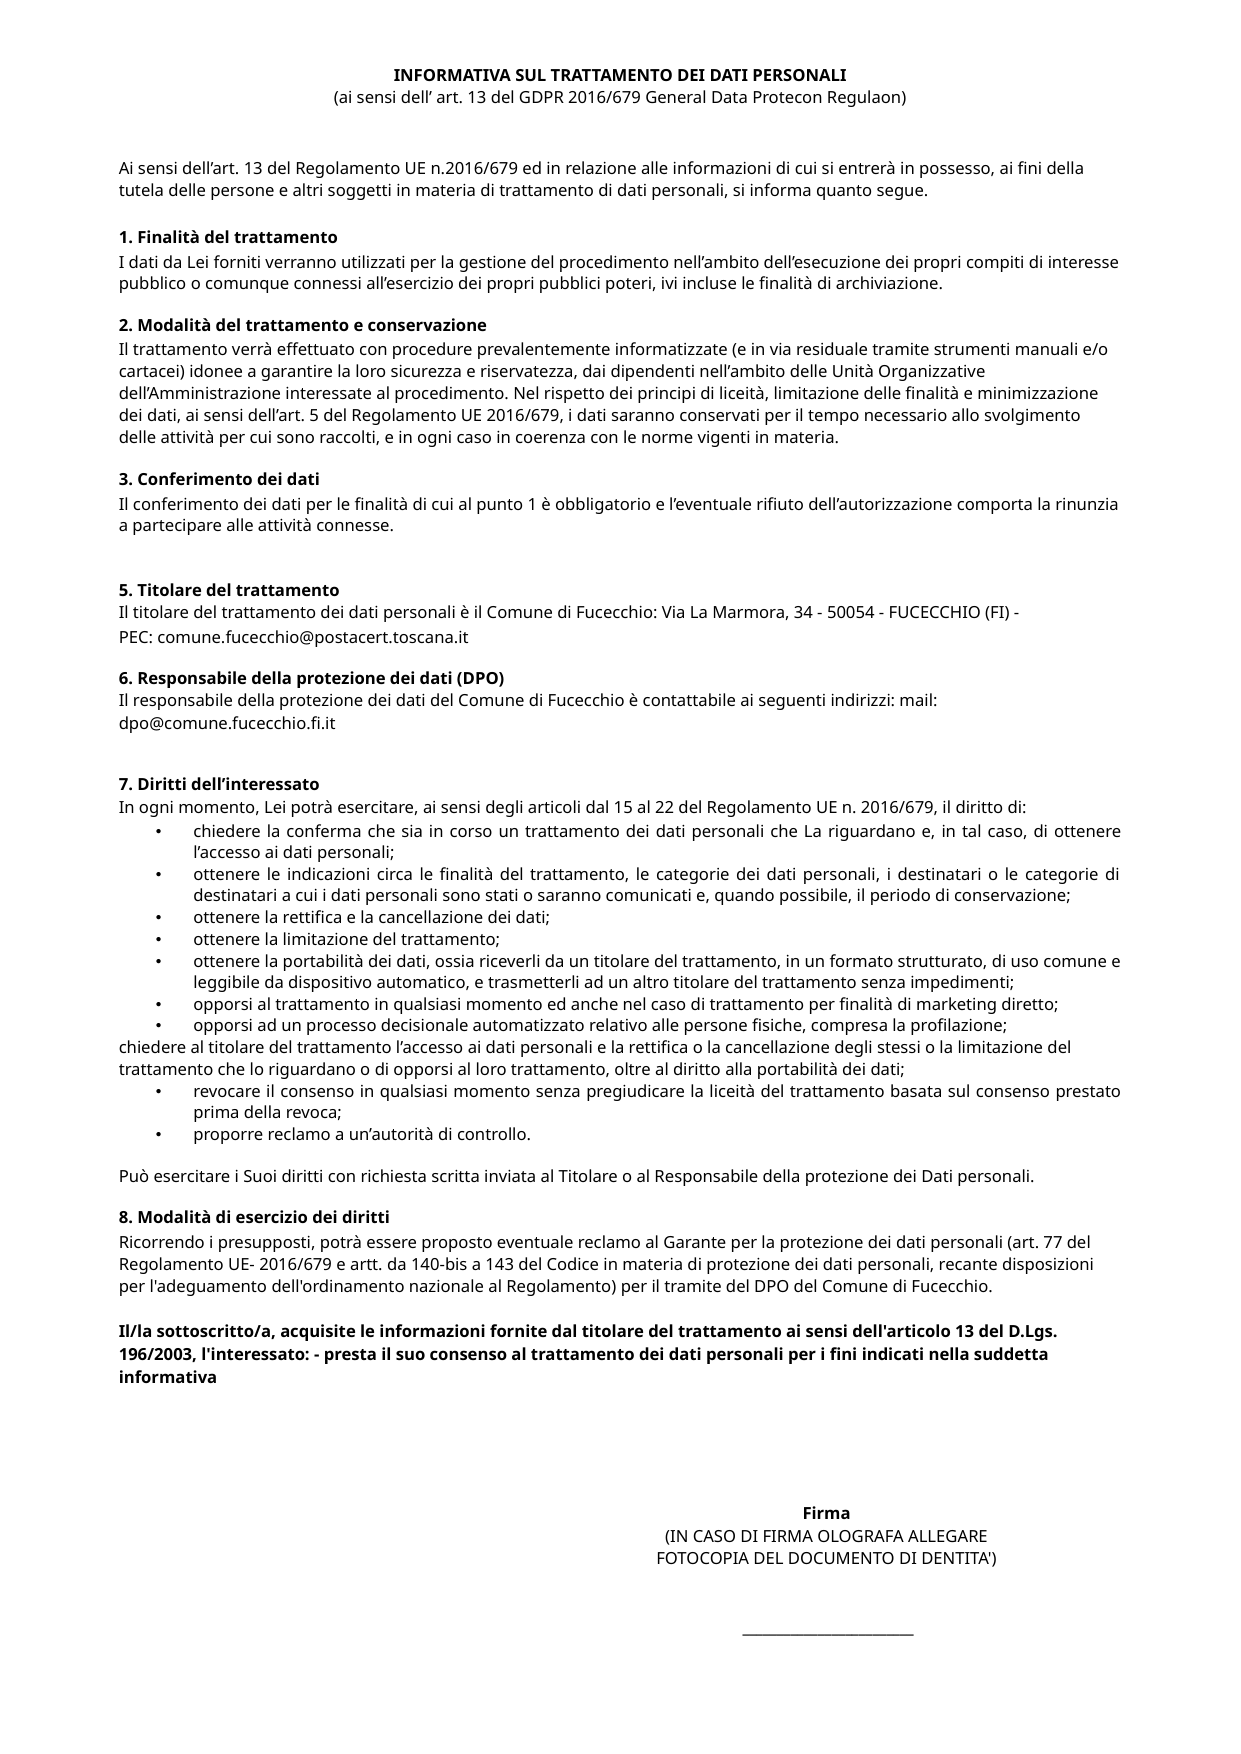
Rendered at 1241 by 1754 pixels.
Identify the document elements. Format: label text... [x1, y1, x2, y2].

list ottenere la rettifica e la cancellazione dei dati; [156, 907, 1122, 928]
text Ai sensi dell’art. 13 del Regolamento UE n.2016/679 ed in relazione alle informazioni di cui si entrerà in possesso, ai fini della tutela delle persone e altri soggetti in materia di trattamento di dati personali, si informa quanto segue. [118, 158, 1122, 201]
text 3. Conferimento dei dati [118, 468, 1122, 491]
text Il titolare del trattamento dei dati personali è il Comune di Fucecchio: Via La Marmora, 34 - 50054 - FUCECCHIO (FI) - [118, 601, 1122, 624]
text PEC: comune.fucecchio@postacert.toscana.it [118, 626, 1122, 648]
text INFORMATIVA SUL TRATTAMENTO DEI DATI PERSONALI [118, 63, 1122, 86]
text 5. Titolare del trattamento [118, 578, 1122, 601]
text Firma [531, 1501, 1122, 1524]
list ottenere la limitazione del trattamento; [156, 928, 1122, 950]
text _________________________ [534, 1593, 1122, 1639]
text Ricorrendo i presupposti, potrà essere proposto eventuale reclamo al Garante per la protezione dei dati personali (art. 77 del Regolamento UE- 2016/679 e artt. da 140-bis a 143 del Codice in materia di protezione dei dati personali, recante disposizioni per l'adeguamento dell'ordinamento nazionale al Regolamento) per il tramite del DPO del Comune di Fucecchio. [118, 1231, 1122, 1297]
list proporre reclamo a un’autorità di controllo. [156, 1123, 1122, 1145]
text 1. Finalità del trattamento [118, 226, 1122, 249]
text (ai sensi dell’ art. 13 del GDPR 2016/679 General Data Protecon Regulaon) [118, 86, 1122, 108]
text 7. Diritti dell’interessato [118, 773, 1122, 796]
text Il/la sottoscritto/a, acquisite le informazioni fornite dal titolare del trattamento ai sensi dell'articolo 13 del D.Lgs. 196/2003, l'interessato: - presta il suo consenso al trattamento dei dati personali per i fini indicati nella suddetta informativa [118, 1320, 1122, 1388]
text In ogni momento, Lei potrà esercitare, ai sensi degli articoli dal 15 al 22 del Regolamento UE n. 2016/679, il diritto di: [118, 796, 1122, 818]
list opporsi ad un processo decisionale automatizzato relativo alle persone fisiche, compresa la profilazione; [156, 1015, 1122, 1036]
text I dati da Lei forniti verranno utilizzati per la gestione del procedimento nell’ambito dell’esecuzione dei propri compiti di interesse pubblico o comunque connessi all’esercizio dei propri pubblici poteri, ivi incluse le finalità di archiviazione. [118, 251, 1122, 294]
text 2. Modalità del trattamento e conservazione [118, 313, 1122, 336]
list opporsi al trattamento in qualsiasi momento ed anche nel caso di trattamento per finalità di marketing diretto; [156, 993, 1122, 1015]
text 8. Modalità di esercizio dei diritti [118, 1206, 1122, 1229]
list chiedere la conferma che sia in corso un trattamento dei dati personali che La riguardano e, in tal caso, di ottenere l’accesso ai dati personali; [156, 820, 1122, 863]
text Il conferimento dei dati per le finalità di cui al punto 1 è obbligatorio e l’eventuale rifiuto dell’autorizzazione comporta la rinunzia a partecipare alle attività connesse. [118, 493, 1122, 536]
text Il responsabile della protezione dei dati del Comune di Fucecchio è contattabile ai seguenti indirizzi: mail: dpo@comune.fucecchio.fi.it [118, 689, 1122, 734]
list ottenere la portabilità dei dati, ossia riceverli da un titolare del trattamento, in un formato strutturato, di uso comune e leggibile da dispositivo automatico, e trasmetterli ad un altro titolare del trattamento senza impedimenti; [156, 950, 1122, 993]
text (IN CASO DI FIRMA OLOGRAFA ALLEGARE [531, 1524, 1122, 1547]
list ottenere le indicazioni circa le finalità del trattamento, le categorie dei dati personali, i destinatari o le categorie di destinatari a cui i dati personali sono stati o saranno comunicati e, quando possibile, il periodo di conservazione; [156, 863, 1122, 907]
text 6. Responsabile della protezione dei dati (DPO) [118, 666, 1122, 689]
text FOTOCOPIA DEL DOCUMENTO DI DENTITA') [531, 1547, 1122, 1569]
text Il trattamento verrà effettuato con procedure prevalentemente informatizzate (e in via residuale tramite strumenti manuali e/o cartacei) idonee a garantire la loro sicurezza e riservatezza, dai dipendenti nell’ambito delle Unità Organizzative dell’Amministrazione interessate al procedimento. Nel rispetto dei principi di liceità, limitazione delle finalità e minimizzazione dei dati, ai sensi dell’art. 5 del Regolamento UE 2016/679, i dati saranno conservati per il tempo necessario allo svolgimento delle attività per cui sono raccolti, e in ogni caso in coerenza con le norme vigenti in materia. [118, 338, 1122, 448]
text Può esercitare i Suoi diritti con richiesta scritta inviata al Titolare o al Responsabile della protezione dei Dati personali. [118, 1164, 1122, 1187]
list revocare il consenso in qualsiasi momento senza pregiudicare la liceità del trattamento basata sul consenso prestato prima della revoca; [156, 1080, 1122, 1123]
text chiedere al titolare del trattamento l’accesso ai dati personali e la rettifica o la cancellazione degli stessi o la limitazione del trattamento che lo riguardano o di opporsi al loro trattamento, oltre al diritto alla portabilità dei dati; [118, 1036, 1122, 1080]
